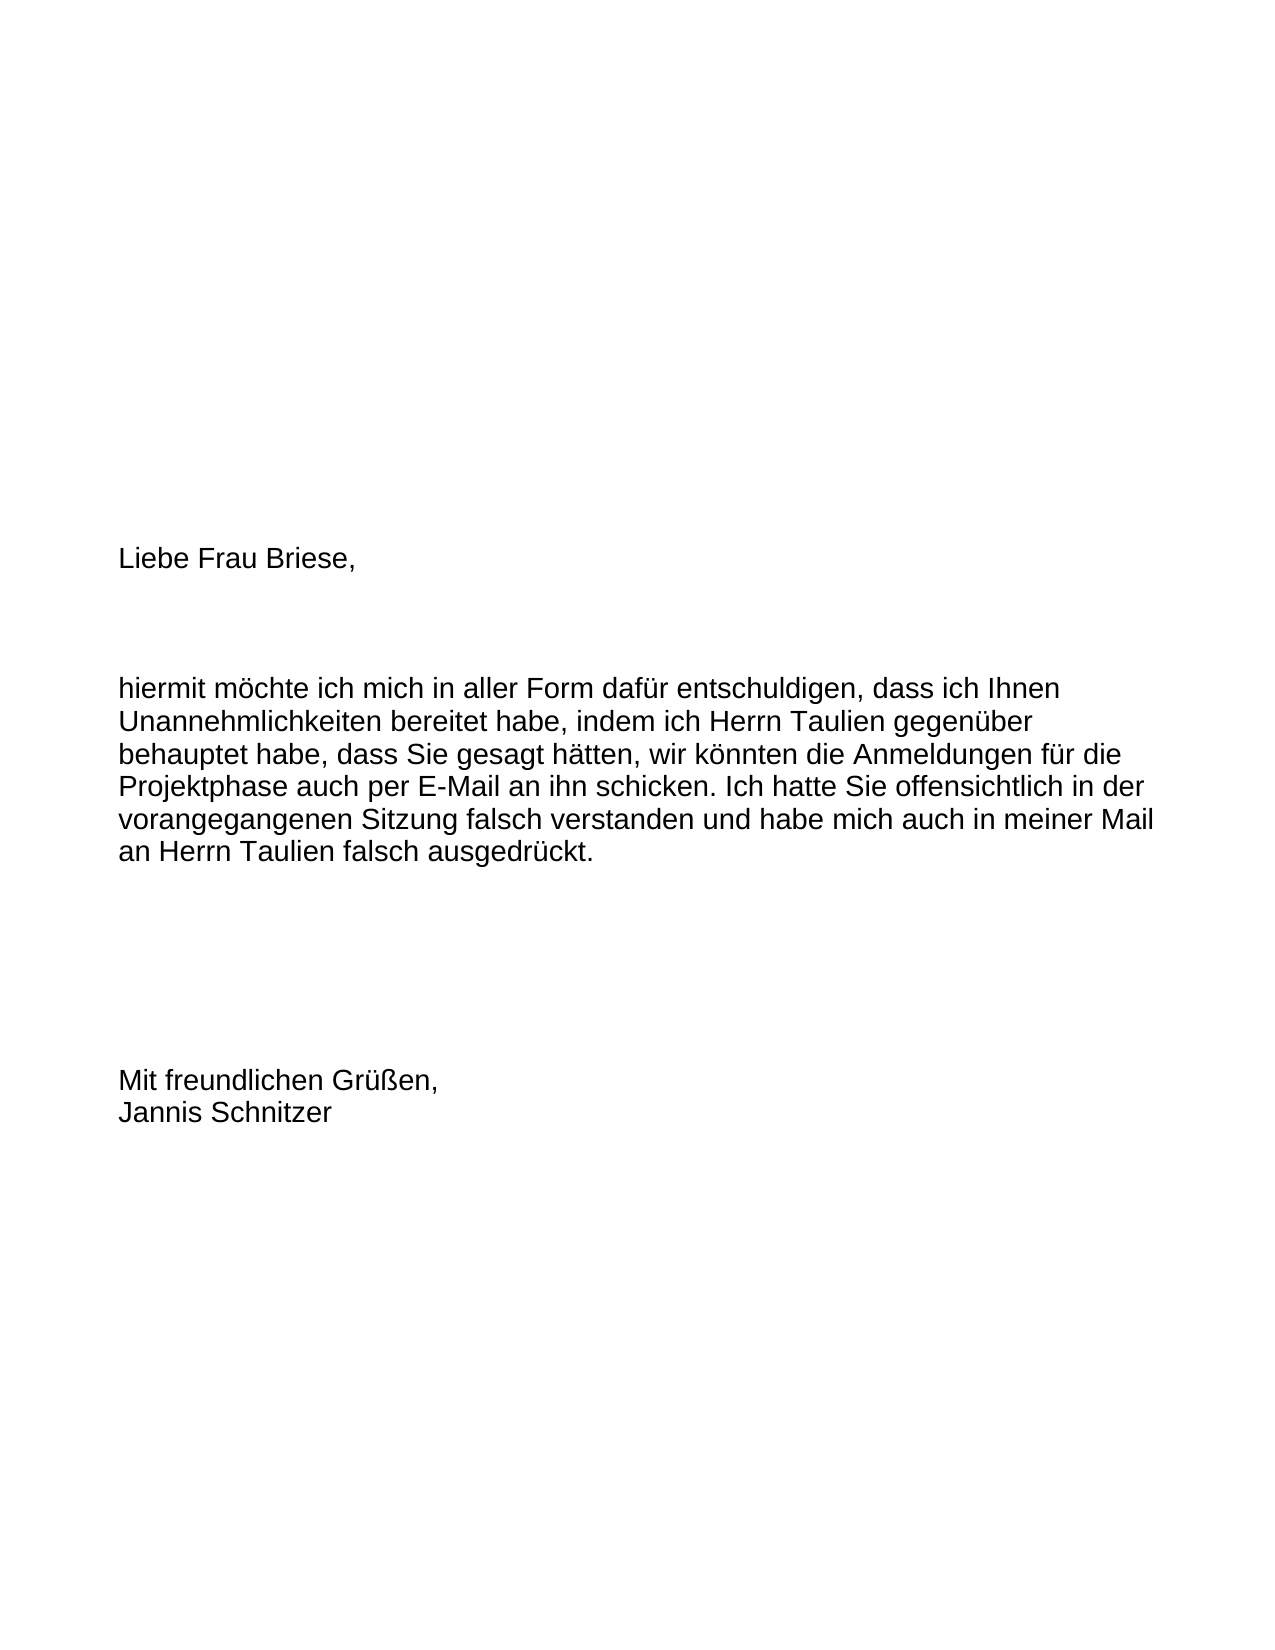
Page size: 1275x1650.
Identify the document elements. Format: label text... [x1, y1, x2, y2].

text Liebe Frau Briese, [118, 542, 1157, 574]
text hiermit möchte ich mich in aller Form dafür entschuldigen, dass ich Ihnen Unannehmlichkeiten bereitet habe, indem ich Herrn Taulien gegenüber behauptet habe, dass Sie gesagt hätten, wir könnten die Anmeldungen für die Projektphase auch per E-Mail an ihn schicken. Ich hatte Sie offensichtlich in der vorangegangenen Sitzung falsch verstanden und habe mich auch in meiner Mail an Herrn Taulien falsch ausgedrückt. [118, 672, 1157, 868]
text Mit freundlichen Grüßen, [118, 1064, 1157, 1096]
text Jannis Schnitzer [118, 1096, 1157, 1129]
